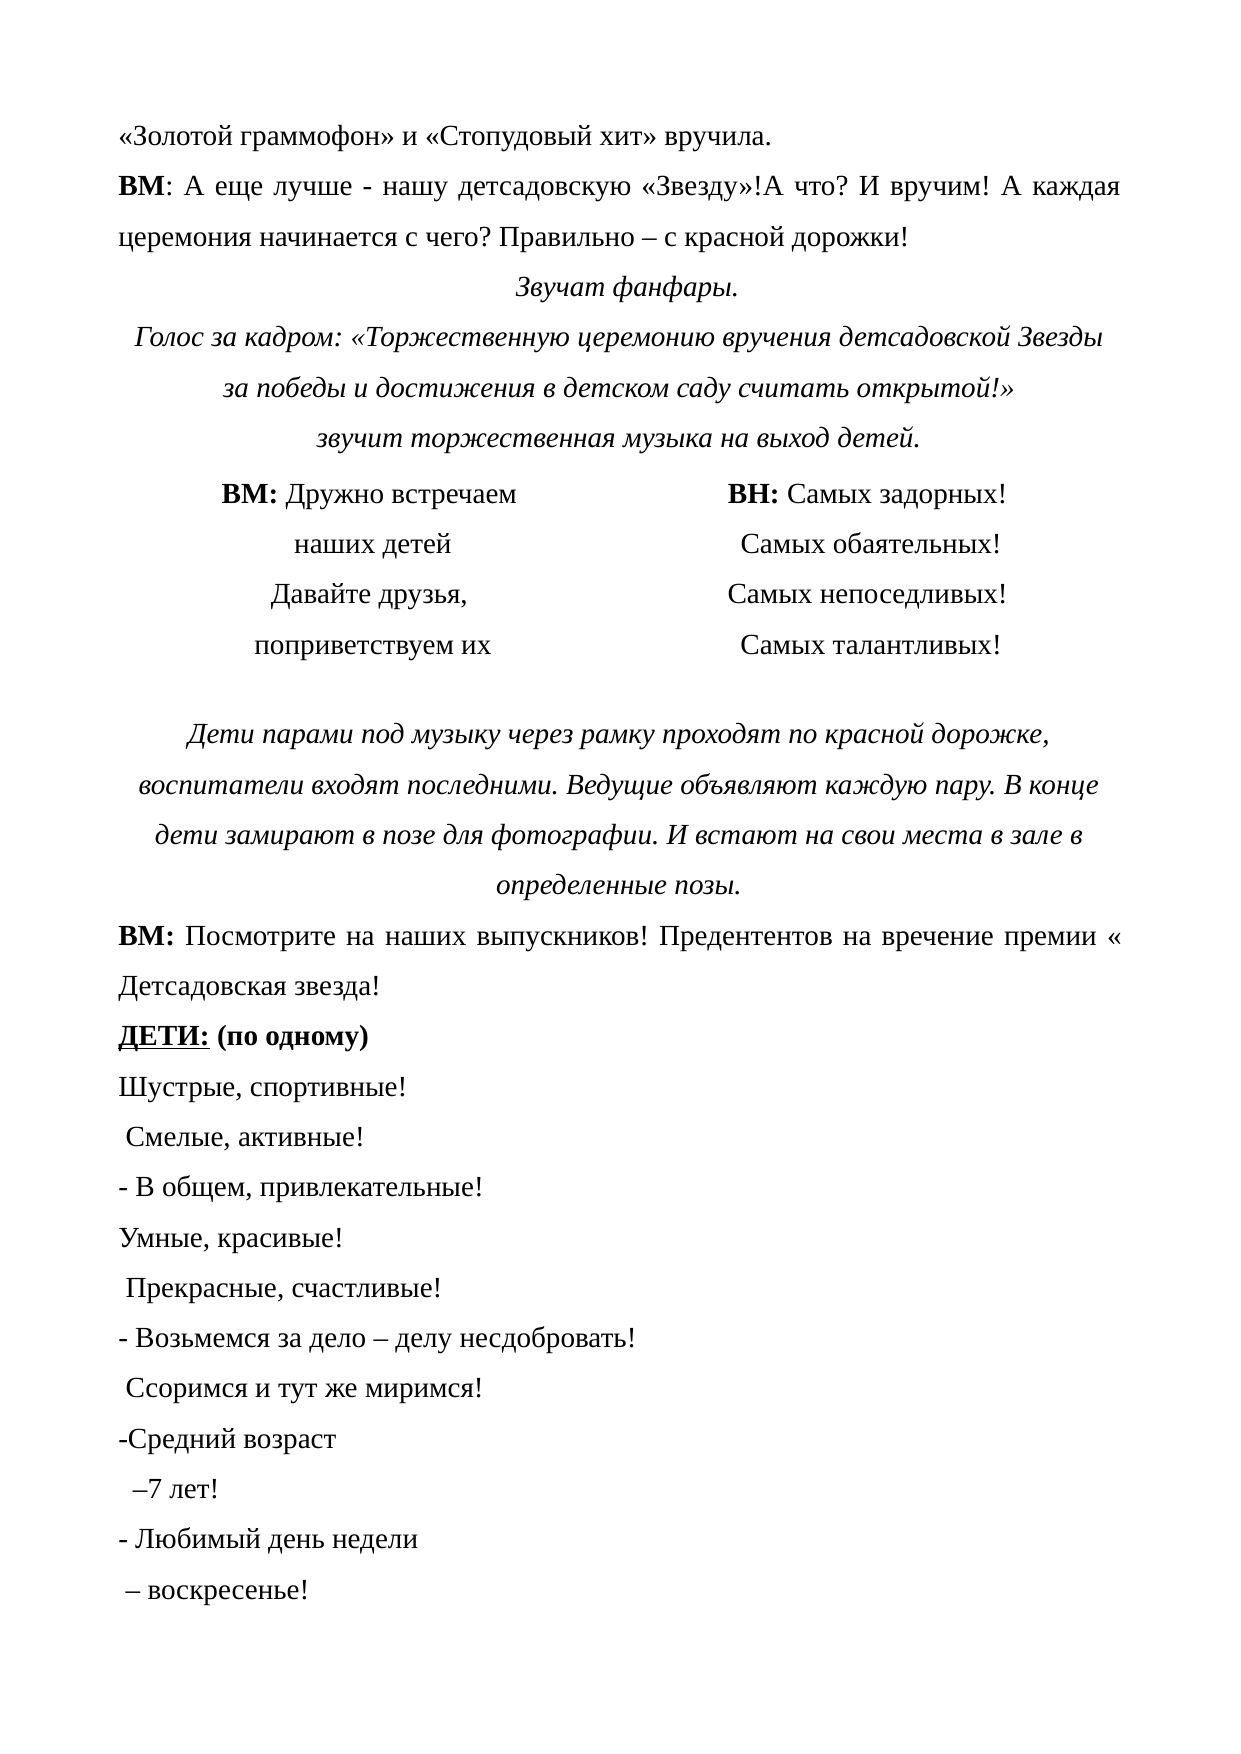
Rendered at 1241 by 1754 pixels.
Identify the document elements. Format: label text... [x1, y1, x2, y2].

text ВМ: Посмотрите на наших выпускников! Предентентов на вречение премии « Детсадовская звезда! [118, 918, 1122, 1002]
text Ссоримся и тут же миримся! [118, 1371, 1122, 1404]
table_header ВМ: Дружно встречаем наших детей Давайте друзья, поприветствуем их [118, 470, 620, 666]
text Звучат фанфары. [118, 269, 1122, 303]
text - Возьмемся за дело – делу несдобровать! [118, 1320, 1122, 1354]
text – воскресенье! [118, 1572, 1122, 1605]
text звучит торжественная музыка на выход детей. [118, 420, 1122, 453]
table_header ВН: Самых задорных! Самых обаятельных! Самых непоседливых! Самых талантливых! [620, 470, 1122, 666]
text –7 лет! [118, 1471, 1122, 1505]
text Голос за кадром: «Торжественную церемонию вручения детсадовской Звезды за победы и достижения в детском саду считать открытой!» [118, 319, 1122, 403]
text «Золотой граммофон» и «Стопудовый хит» вручила. [118, 118, 1122, 152]
text ВМ: А еще лучше - нашу детсадовскую «Звезду»!А что? И вручим! А каждая церемония начинается с чего? Правильно – с красной дорожки! [118, 168, 1122, 252]
text ДЕТИ: (по одному) [118, 1018, 1122, 1052]
text Умные, красивые! [118, 1220, 1122, 1253]
text - В общем, привлекательные! [118, 1169, 1122, 1203]
text Шустрые, спортивные! [118, 1069, 1122, 1102]
text Прекрасные, счастливые! [118, 1270, 1122, 1303]
text -Средний возраст [118, 1421, 1122, 1454]
text Смелые, активные! [118, 1119, 1122, 1153]
text - Любимый день недели [118, 1522, 1122, 1555]
text Дети парами под музыку через рамку проходят по красной дорожке, воспитатели входят последними. Ведущие объявляют каждую пару. В конце дети замирают в позе для фотографии. И встают на свои места в зале в определенные позы. [118, 717, 1122, 901]
